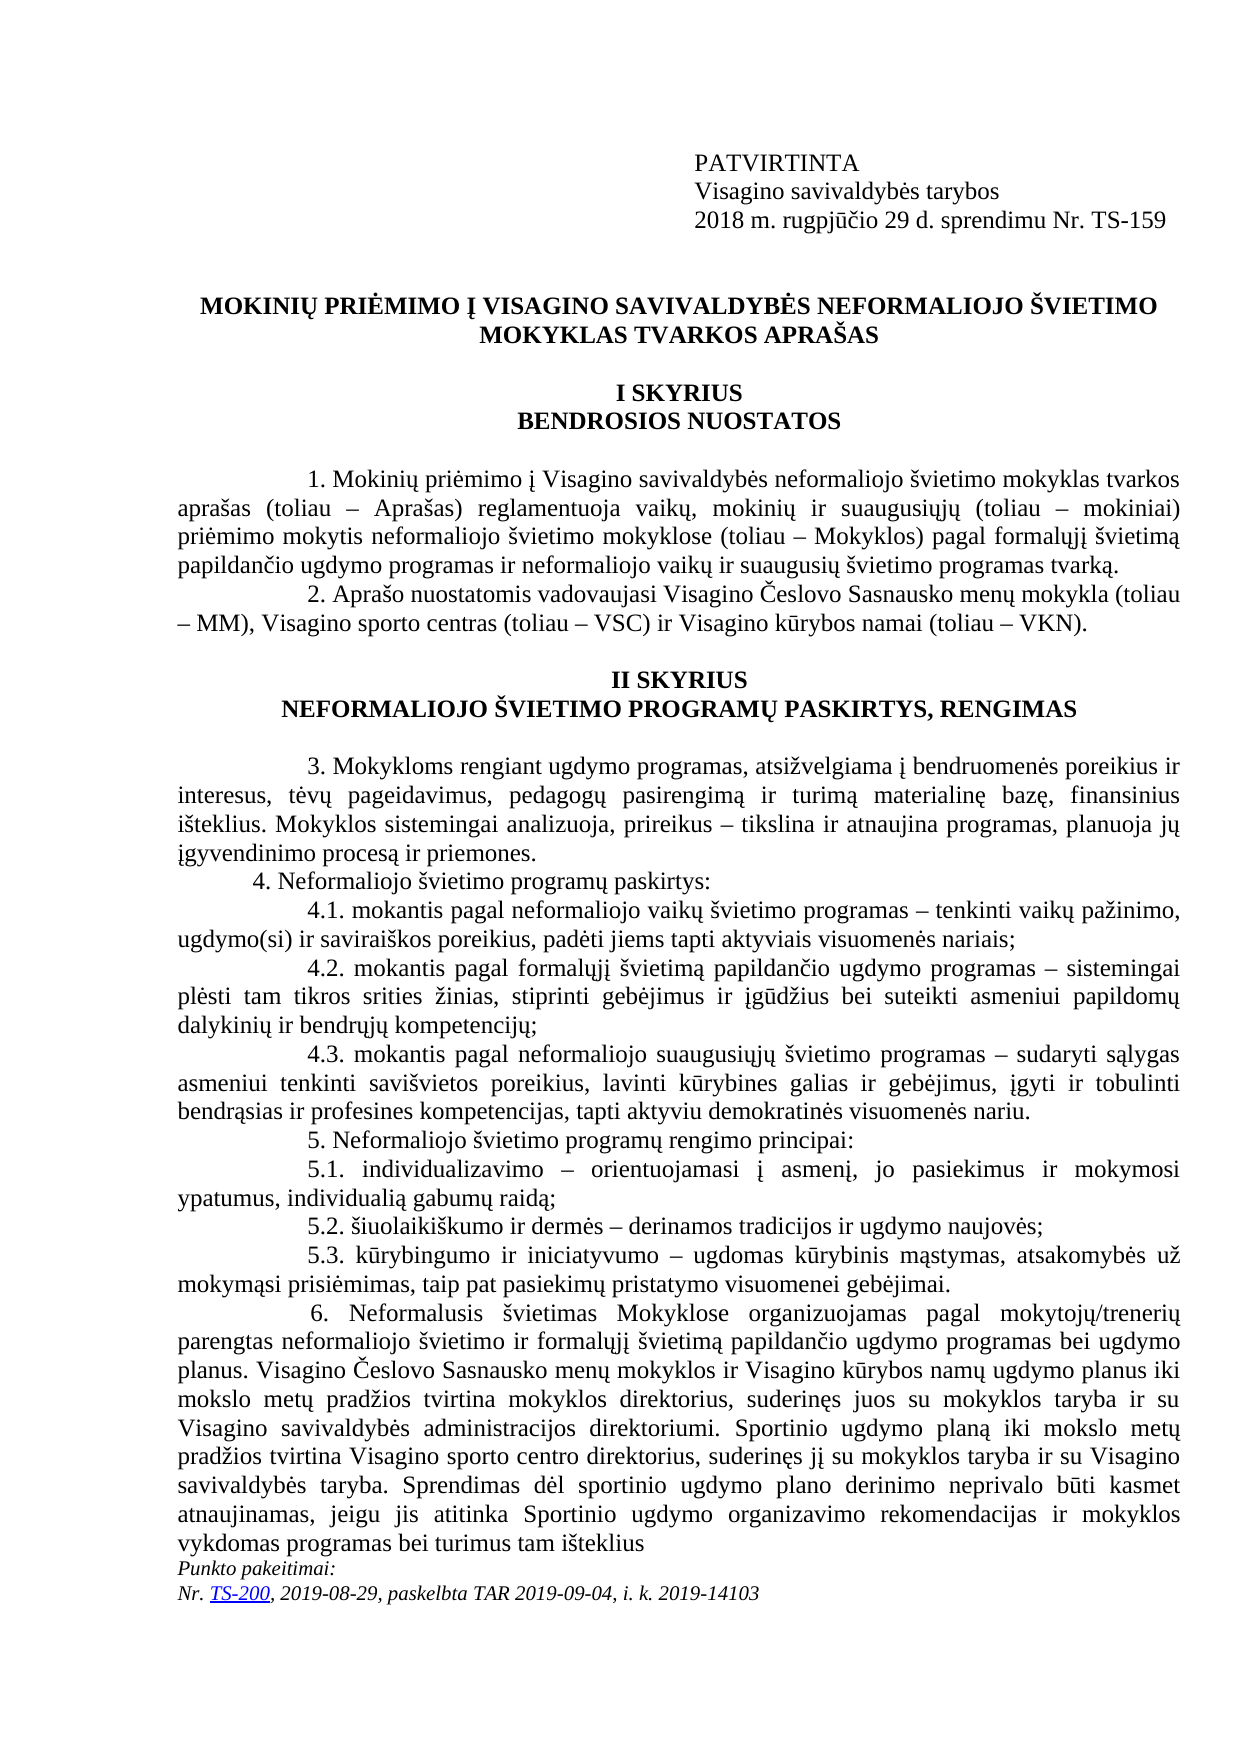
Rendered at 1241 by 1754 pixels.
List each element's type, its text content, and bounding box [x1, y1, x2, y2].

text PATVIRTINTA [177, 148, 1181, 176]
text 2. Aprašo nuostatomis vadovaujasi Visagino Česlovo Sasnausko menų mokykla (toliau – MM), Visagino sporto centras (toliau – VSC) ir Visagino kūrybos namai (toliau – VKN). [177, 579, 1181, 636]
text Punkto pakeitimai: [177, 1556, 1181, 1580]
text I SKYRIUS [177, 378, 1181, 406]
text 6. Neformalusis švietimas Mokyklose organizuojamas pagal mokytojų/trenerių parengtas neformaliojo švietimo ir formalųjį švietimą papildančio ugdymo programas bei ugdymo planus. Visagino Česlovo Sasnausko menų mokyklos ir Visagino kūrybos namų ugdymo planus iki mokslo metų pradžios tvirtina mokyklos direktorius, suderinęs juos su mokyklos taryba ir su Visagino savivaldybės administracijos direktoriumi. Sportinio ugdymo planą iki mokslo metų pradžios tvirtina Visagino sporto centro direktorius, suderinęs jį su mokyklos taryba ir su Visagino savivaldybės taryba. Sprendimas dėl sportinio ugdymo plano derinimo neprivalo būti kasmet atnaujinamas, jeigu jis atitinka Sportinio ugdymo organizavimo rekomendacijas ir mokyklos vykdomas programas bei turimus tam išteklius [177, 1298, 1181, 1556]
text 5.1. individualizavimo – orientuojamasi į asmenį, jo pasiekimus ir mokymosi ypatumus, individualią gabumų raidą; [177, 1154, 1181, 1211]
text Nr. TS-200, 2019-08-29, paskelbta TAR 2019-09-04, i. k. 2019-14103 [177, 1580, 1181, 1604]
text 2018 m. rugpjūčio 29 d. sprendimu Nr. TS-159 [177, 205, 1181, 234]
text 5.3. kūrybingumo ir iniciatyvumo – ugdomas kūrybinis mąstymas, atsakomybės už mokymąsi prisiėmimas, taip pat pasiekimų pristatymo visuomenei gebėjimai. [177, 1240, 1181, 1298]
text 4.1. mokantis pagal neformaliojo vaikų švietimo programas – tenkinti vaikų pažinimo, ugdymo(si) ir saviraiškos poreikius, padėti jiems tapti aktyviais visuomenės nariais; [177, 895, 1181, 953]
text 3. Mokykloms rengiant ugdymo programas, atsižvelgiama į bendruomenės poreikius ir interesus, tėvų pageidavimus, pedagogų pasirengimą ir turimą materialinę bazę, finansinius išteklius. Mokyklos sistemingai analizuoja, prireikus – tikslina ir atnaujina programas, planuoja jų įgyvendinimo procesą ir priemones. [177, 751, 1181, 866]
text 1. Mokinių priėmimo į Visagino savivaldybės neformaliojo švietimo mokyklas tvarkos aprašas (toliau – Aprašas) reglamentuoja vaikų, mokinių ir suaugusiųjų (toliau – mokiniai) priėmimo mokytis neformaliojo švietimo mokyklose (toliau – Mokyklos) pagal formalųjį švietimą papildančio ugdymo programas ir neformaliojo vaikų ir suaugusių švietimo programas tvarką. [177, 464, 1181, 579]
text 4.3. mokantis pagal neformaliojo suaugusiųjų švietimo programas – sudaryti sąlygas asmeniui tenkinti savišvietos poreikius, lavinti kūrybines galias ir gebėjimus, įgyti ir tobulinti bendrąsias ir profesines kompetencijas, tapti aktyviu demokratinės visuomenės nariu. [177, 1039, 1181, 1125]
text 4. Neformaliojo švietimo programų paskirtys: [177, 866, 1181, 895]
text 5. Neformaliojo švietimo programų rengimo principai: [177, 1125, 1181, 1154]
text 5.2. šiuolaikiškumo ir dermės – derinamos tradicijos ir ugdymo naujovės; [177, 1211, 1181, 1240]
text Visagino savivaldybės tarybos [177, 176, 1181, 205]
text BENDROSIOS NUOSTATOS [177, 406, 1181, 435]
text 4.2. mokantis pagal formalųjį švietimą papildančio ugdymo programas – sistemingai plėsti tam tikros srities žinias, stiprinti gebėjimus ir įgūdžius bei suteikti asmeniui papildomų dalykinių ir bendrųjų kompetencijų; [177, 953, 1181, 1039]
text MOKINIŲ PRIĖMIMO Į VISAGINO SAVIVALDYBĖS NEFORMALIOJO ŠVIETIMO MOKYKLAS TVARKOS APRAŠAS [177, 291, 1181, 349]
text II SKYRIUS [177, 665, 1181, 694]
text NEFORMALIOJO ŠVIETIMO PROGRAMŲ PASKIRTYS, RENGIMAS [177, 694, 1181, 723]
